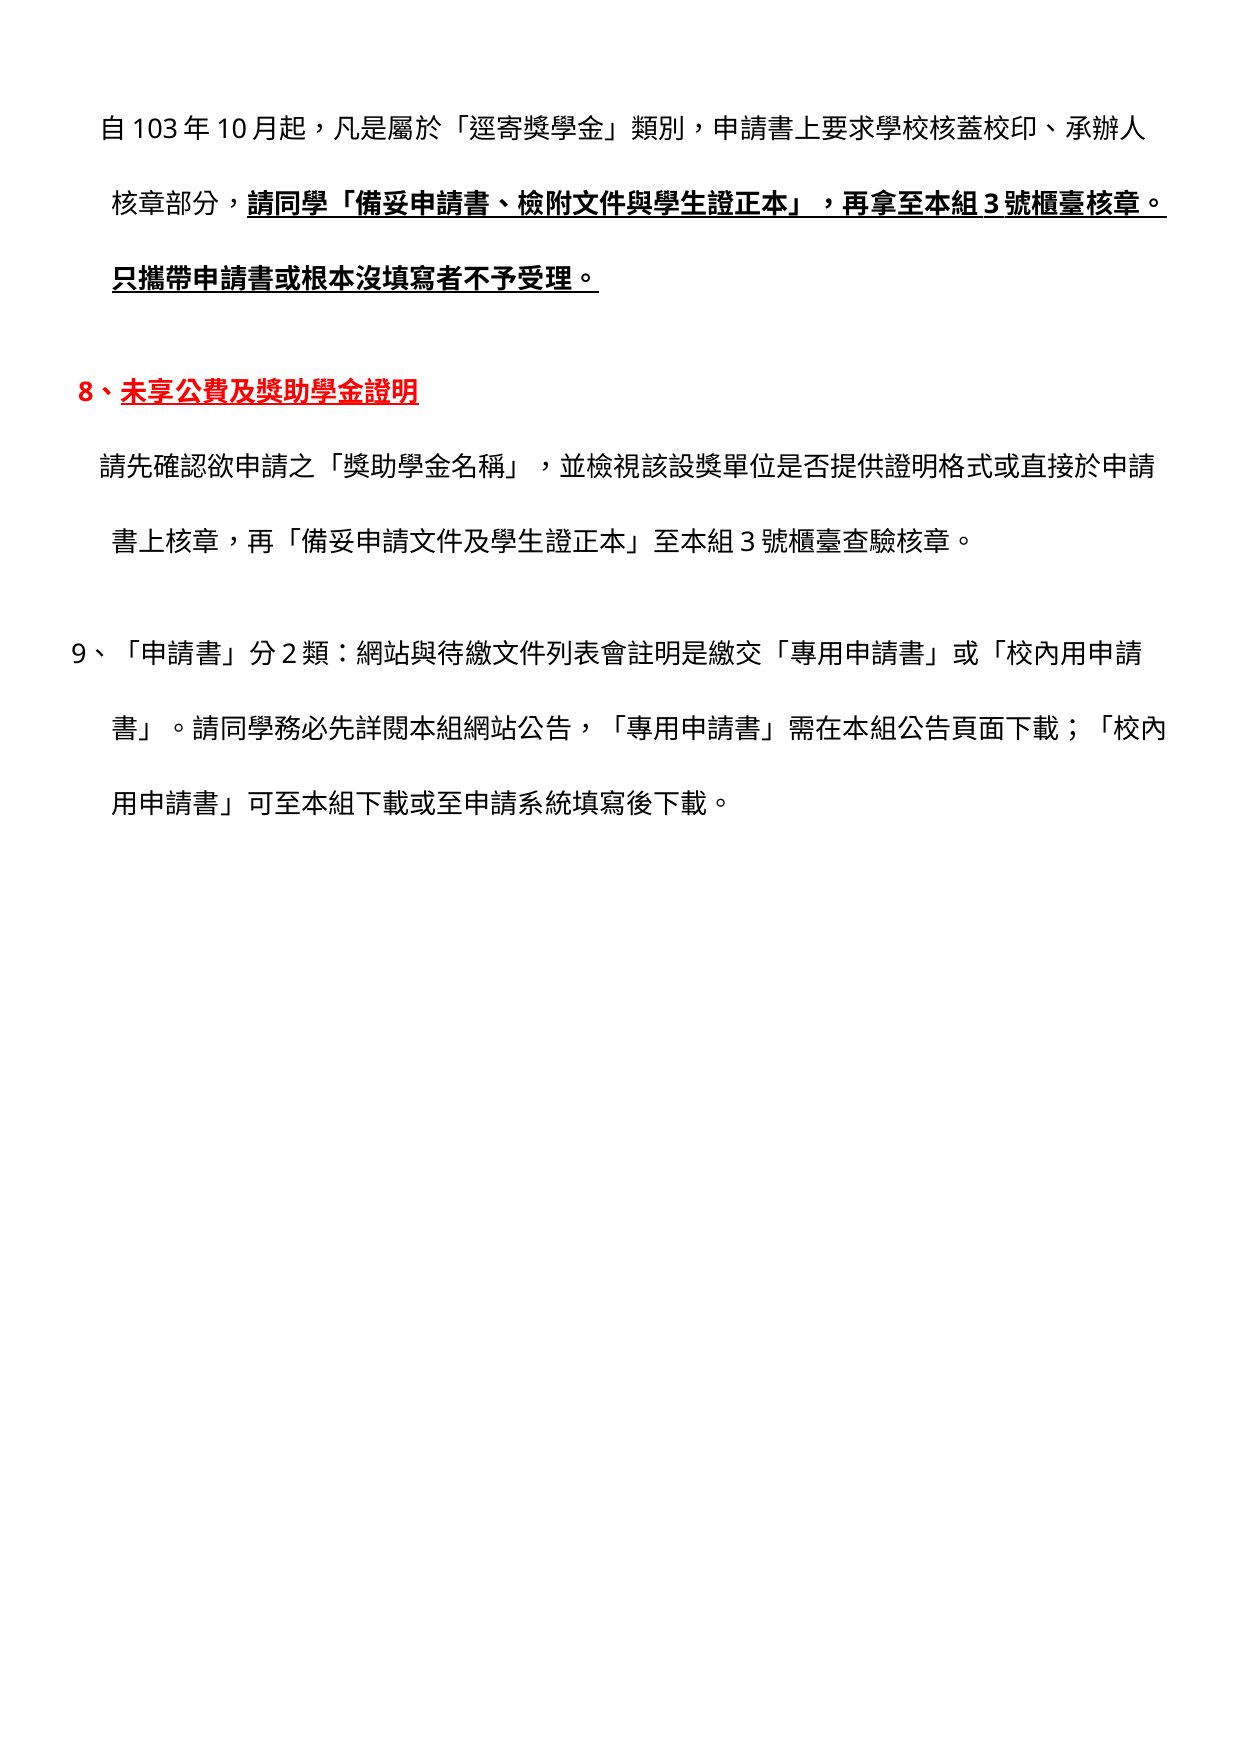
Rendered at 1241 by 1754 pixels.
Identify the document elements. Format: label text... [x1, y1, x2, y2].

text 自103年10月起，凡是屬於「逕寄獎學金」類別，申請書上要求學校核蓋校印、承辦人核章部分，請同學「備妥申請書、檢附文件與學生證正本」，再拿至本組3號櫃臺核章。只攜帶申請書或根本沒填寫者不予受理。 [71, 89, 1169, 314]
text 8、未享公費及獎助學金證明 [71, 352, 1169, 427]
text 9、「申請書」分2類：網站與待繳文件列表會註明是繳交「專用申請書」或「校內用申請書」。請同學務必先詳閱本組網站公告，「專用申請書」需在本組公告頁面下載；「校內用申請書」可至本組下載或至申請系統填寫後下載。 [71, 614, 1169, 839]
text 請先確認欲申請之「獎助學金名稱」，並檢視該設獎單位是否提供證明格式或直接於申請書上核章，再「備妥申請文件及學生證正本」至本組3號櫃臺查驗核章。 [71, 427, 1169, 577]
